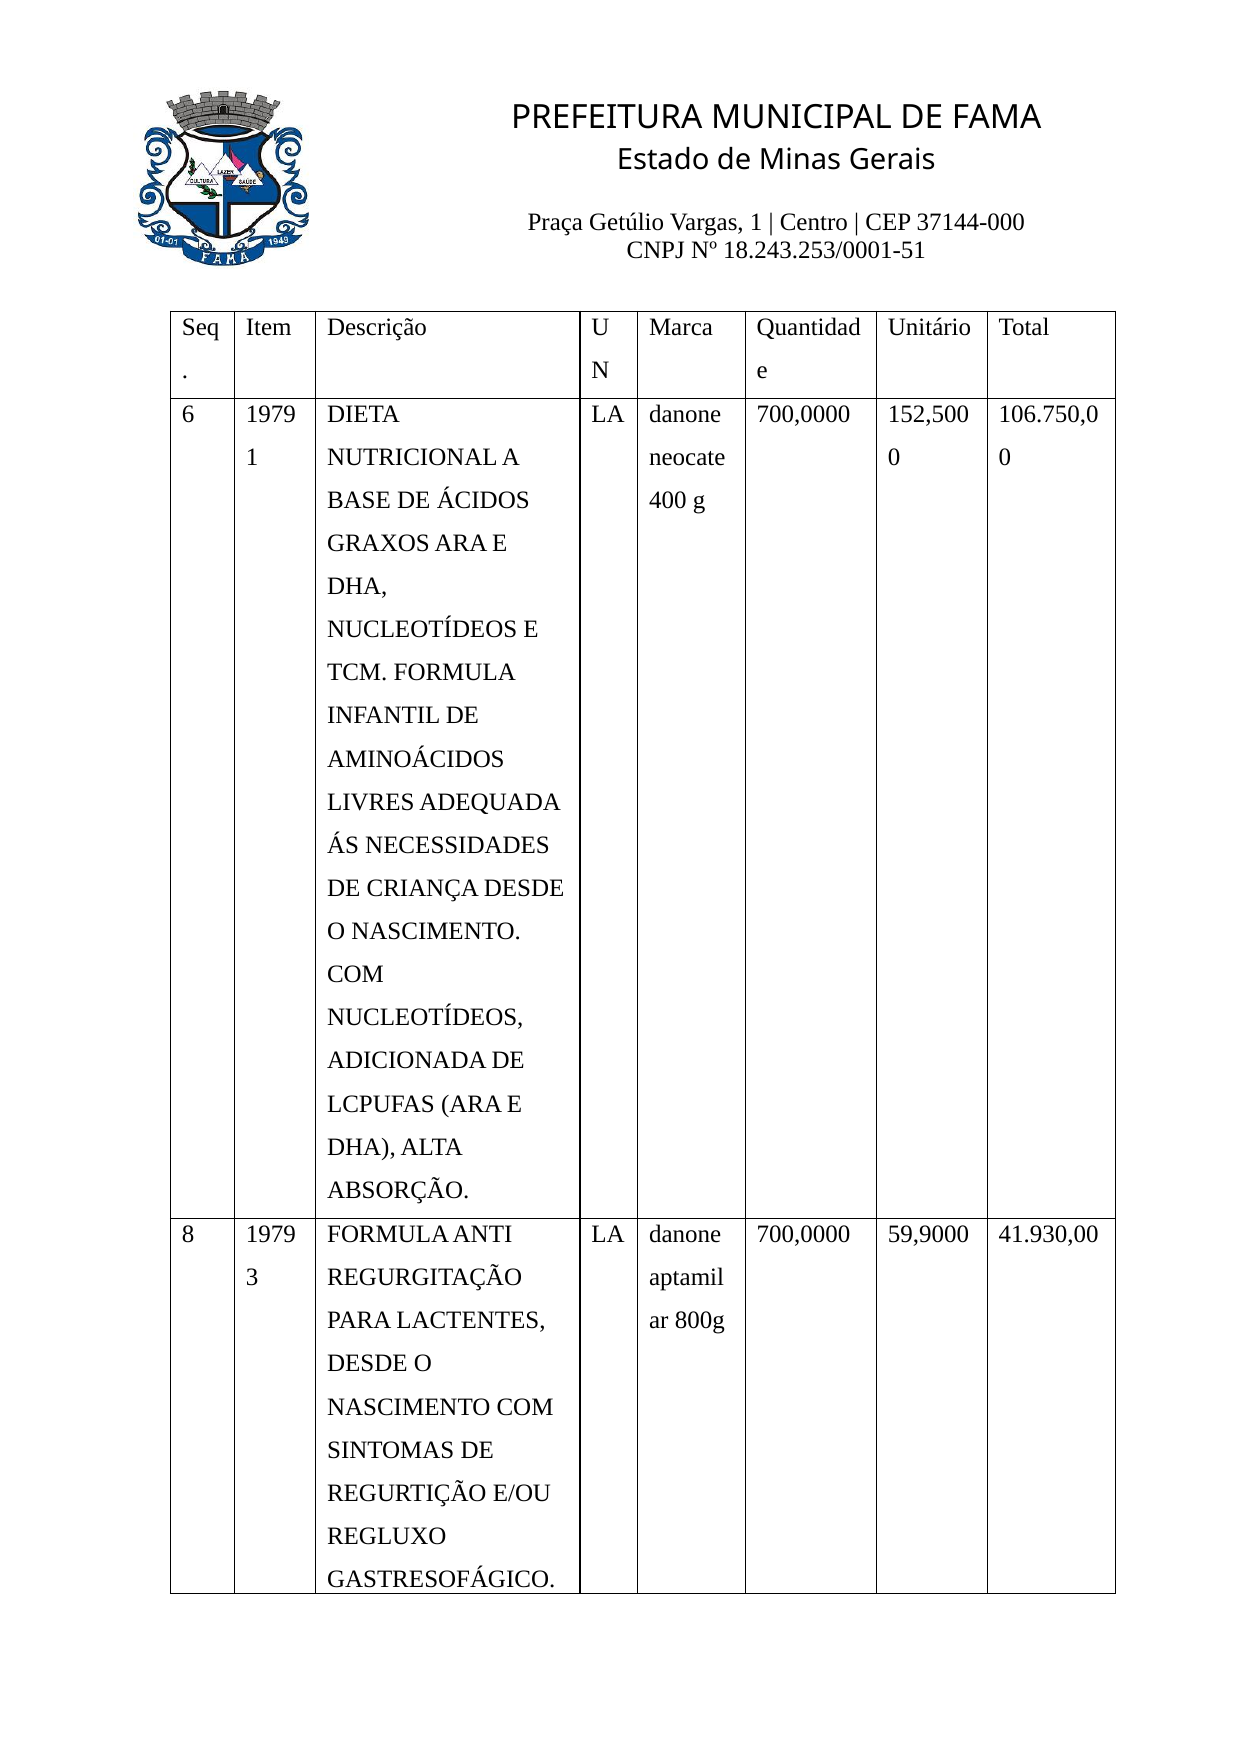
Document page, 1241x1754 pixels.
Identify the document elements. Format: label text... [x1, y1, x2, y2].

table_cell danone neocate 400 g [638, 399, 745, 1218]
table_header Unitário [877, 312, 987, 398]
table_cell 152,5000 [877, 399, 987, 1218]
table_header Seq. [171, 312, 234, 398]
table_cell 106.750,00 [988, 399, 1115, 1218]
table_header Item [235, 312, 315, 398]
table_header Marca [638, 312, 745, 398]
table_cell 700,0000 [746, 399, 876, 1218]
table_cell [1116, 311, 1126, 1594]
table_cell [159, 311, 170, 1594]
table_cell 19793 [235, 1219, 315, 1593]
table_header Quantidade [746, 312, 876, 398]
table_cell LA [581, 399, 637, 1218]
table_header UN [581, 312, 637, 398]
table_cell 41.930,00 [988, 1219, 1115, 1593]
table_cell DIETA NUTRICIONAL A BASE DE ÁCIDOS GRAXOS ARA E DHA, NUCLEOTÍDEOS E TCM. FORMULA INFANTIL DE AMINOÁCIDOS LIVRES ADEQUADA ÁS NECESSIDADES DE CRIANÇA DESDE O NASCIMENTO. COM NUCLEOTÍDEOS, ADICIONADA DE LCPUFAS (ARA E DHA), ALTA ABSORÇÃO. [316, 399, 579, 1218]
table_cell 700,0000 [746, 1219, 876, 1593]
table_header Total [988, 312, 1115, 398]
table_cell 8 [171, 1219, 234, 1593]
table_cell 59,9000 [877, 1219, 987, 1593]
table_header Descrição [316, 312, 579, 398]
picture [133, 87, 313, 269]
table_cell FORMULA ANTI REGURGITAÇÃO PARA LACTENTES, DESDE O NASCIMENTO COM SINTOMAS DE REGURTIÇÃO E/OU REGLUXO GASTRESOFÁGICO. [316, 1219, 579, 1593]
table_cell 19791 [235, 399, 315, 1218]
table_cell LA [581, 1219, 637, 1593]
table_cell danone aptamil ar 800g [638, 1219, 745, 1593]
table_cell 6 [171, 399, 234, 1218]
